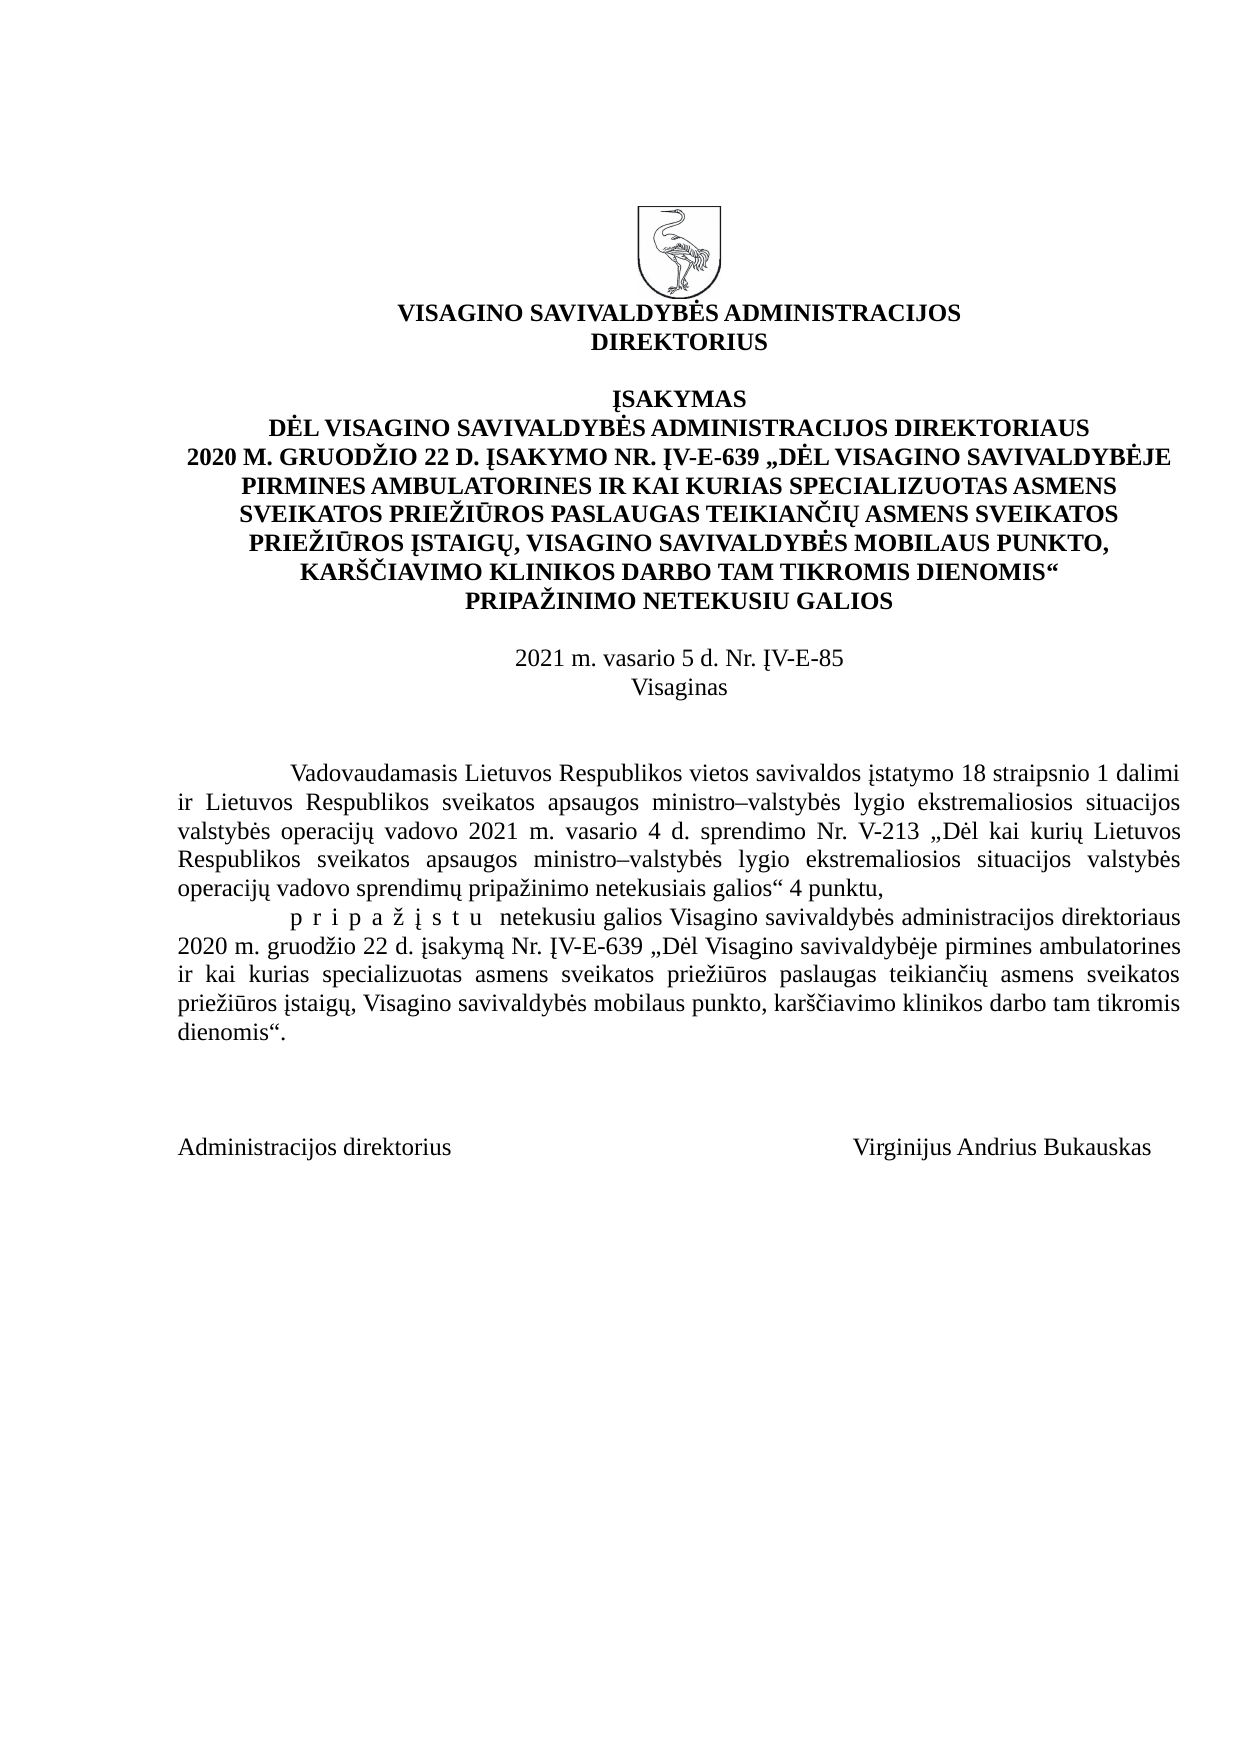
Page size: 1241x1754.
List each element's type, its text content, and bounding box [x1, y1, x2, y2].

text ĮSAKYMAS [177, 384, 1181, 413]
text PRIPAŽINIMO NETEKUSIU GALIOS [177, 586, 1181, 614]
text DIREKTORIUS [177, 327, 1181, 356]
text Vadovaudamasis Lietuvos Respublikos vietos savivaldos įstatymo 18 straipsnio 1 dalimi ir Lietuvos Respublikos sveikatos apsaugos ministro–valstybės lygio ekstremaliosios situacijos valstybės operacijų vadovo 2021 m. vasario 4 d. sprendimo Nr. V-213 „Dėl kai kurių Lietuvos Respublikos sveikatos apsaugos ministro–valstybės lygio ekstremaliosios situacijos valstybės operacijų vadovo sprendimų pripažinimo netekusiais galios“ 4 punktu, [177, 758, 1181, 902]
text VISAGINO SAVIVALDYBĖS ADMINISTRACIJOS [177, 298, 1181, 327]
text Visaginas [177, 672, 1181, 701]
text 2021 m. vasario 5 d. Nr. ĮV-E-85 [177, 643, 1181, 672]
text DĖL VISAGINO SAVIVALDYBĖS ADMINISTRACIJOS DIREKTORIAUS [177, 413, 1181, 442]
text 2020 M. GRUODŽIO 22 D. ĮSAKYMO NR. ĮV-E-639 „DĖL VISAGINO SAVIVALDYBĖJE PIRMINES AMBULATORINES IR KAI KURIAS SPECIALIZUOTAS ASMENS SVEIKATOS PRIEŽIŪROS PASLAUGAS TEIKIANČIŲ ASMENS SVEIKATOS PRIEŽIŪROS ĮSTAIGŲ, VISAGINO SAVIVALDYBĖS MOBILAUS PUNKTO, KARŠČIAVIMO KLINIKOS DARBO TAM TIKROMIS DIENOMIS“ [177, 442, 1181, 586]
text Administracijos direktorius Virginijus Andrius Bukauskas [177, 1132, 1181, 1161]
text pripažįstu netekusiu galios Visagino savivaldybės administracijos direktoriaus 2020 m. gruodžio 22 d. įsakymą Nr. ĮV-E-639 „Dėl Visagino savivaldybėje pirmines ambulatorines ir kai kurias specializuotas asmens sveikatos priežiūros paslaugas teikiančių asmens sveikatos priežiūros įstaigų, Visagino savivaldybės mobilaus punkto, karščiavimo klinikos darbo tam tikromis dienomis“. [177, 902, 1181, 1046]
